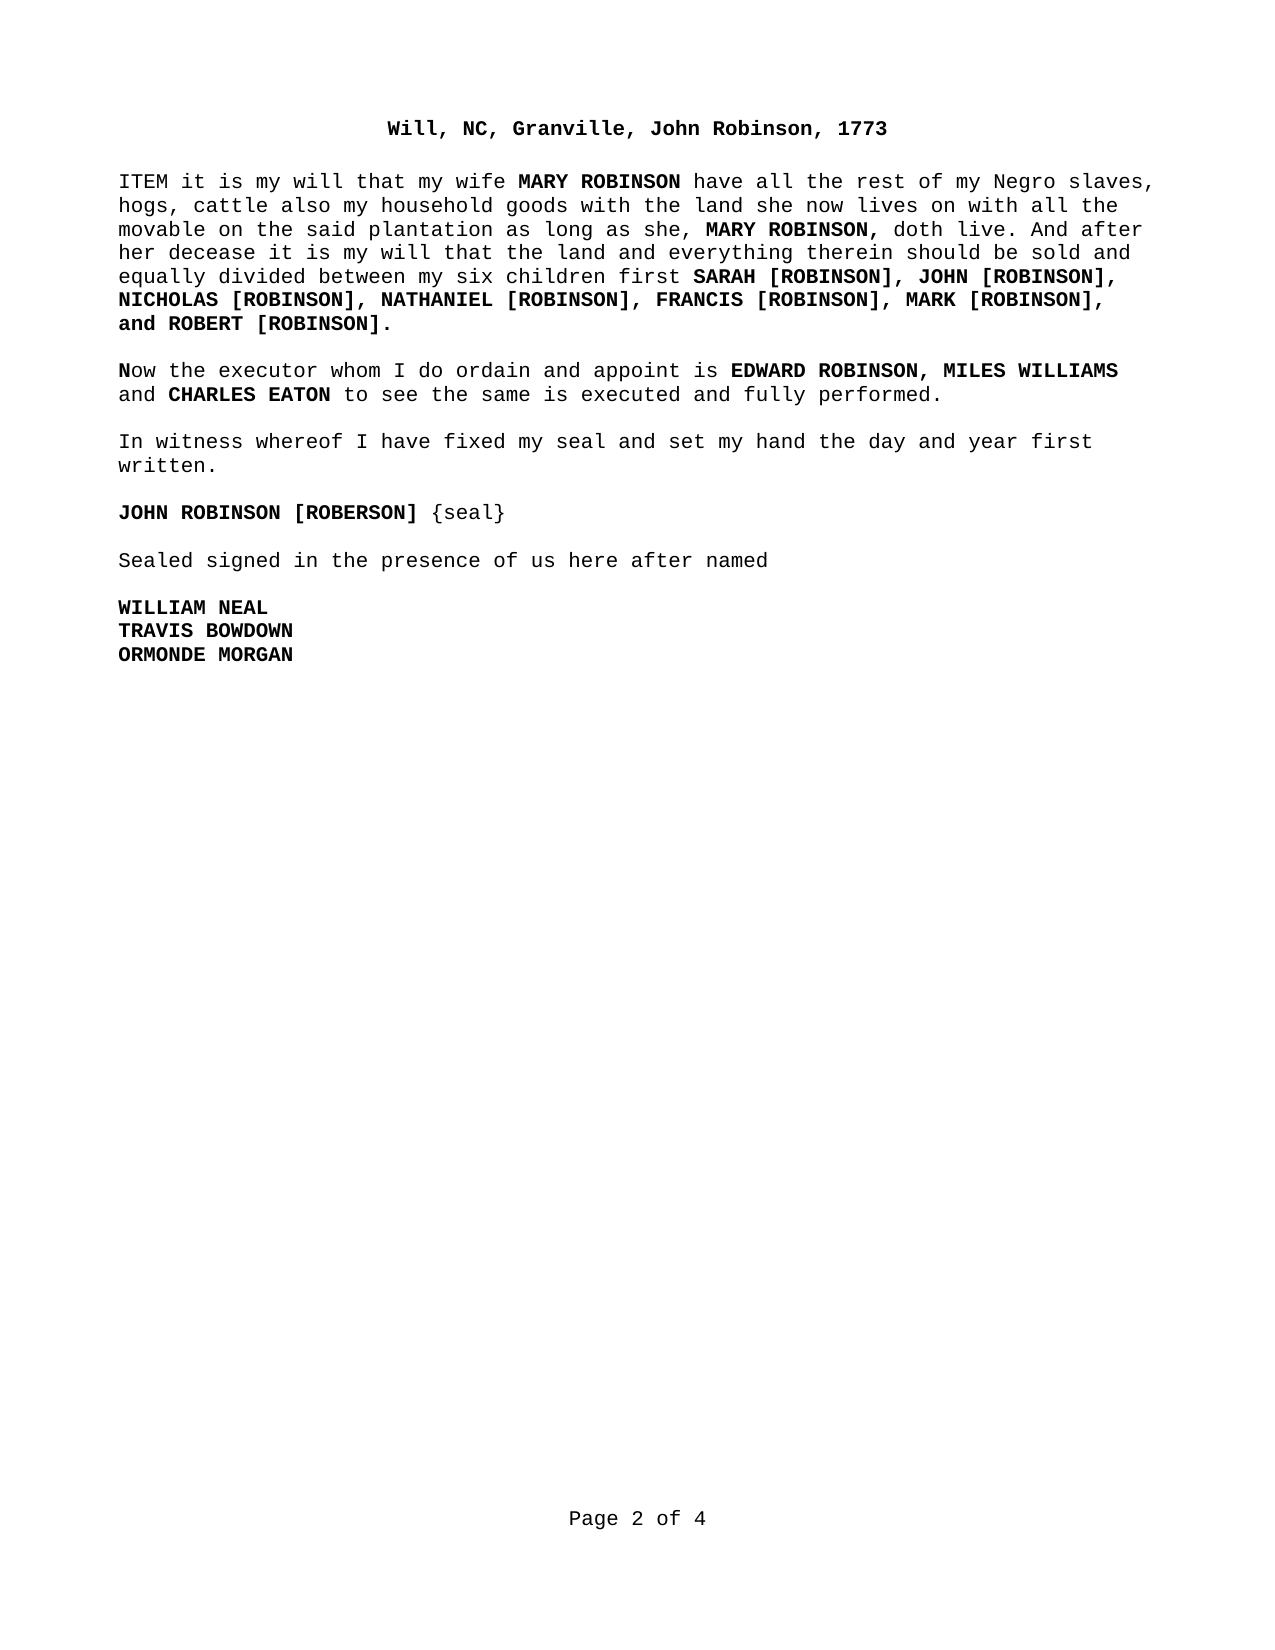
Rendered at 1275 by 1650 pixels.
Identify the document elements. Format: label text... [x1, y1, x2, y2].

text In witness whereof I have fixed my seal and set my hand the day and year first written. [118, 431, 1157, 479]
text ORMONDE MORGAN [118, 644, 1157, 668]
text John ROBINSON [ROBERSON] {seal} [118, 502, 1157, 526]
text WILLIAM NEAL [118, 597, 1157, 621]
text Sealed signed in the presence of us here after named [118, 549, 1157, 573]
text Item it is my will that my wife Mary Robinson have all the rest of my Negro slaves, hogs, cattle also my household goods with the land she now lives on with all the movable on the said plantation as long as she, Mary Robinson, doth live. And after her decease it is my will that the land and everything therein should be sold and equally divided between my six children first Sarah [Robinson], John [Robinson], NICHOLAS [Robinson], NATHANIEL [Robinson], FRANCIS [Robinson], MARK [Robinson], and ROBERT [Robinson]. [118, 171, 1157, 337]
text Now the executor whom I do ordain and appoint is EDWARD Robinson, MILES WILLIAMS and CHARLES EATON to see the same is executed and fully performed. [118, 360, 1157, 408]
text TRAVIS BOWDOWN [118, 621, 1157, 644]
